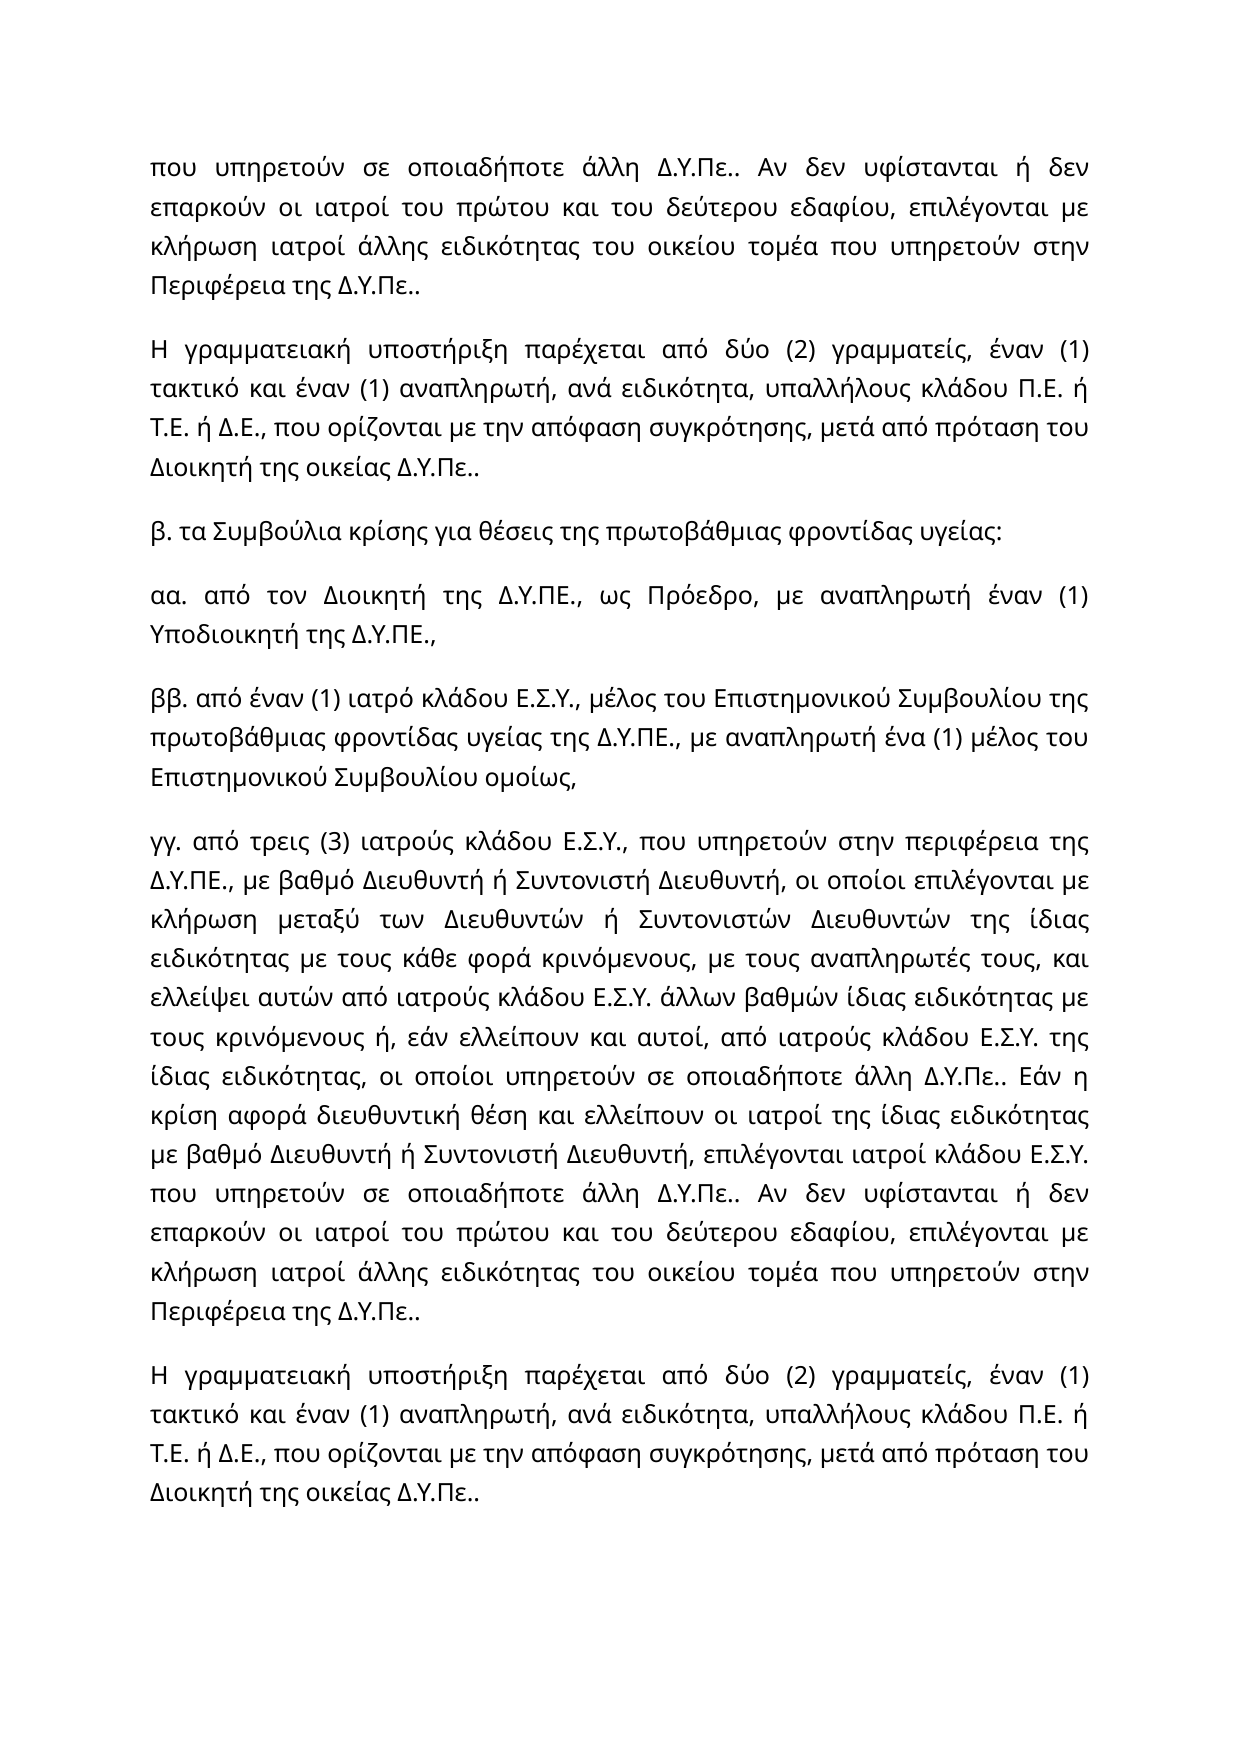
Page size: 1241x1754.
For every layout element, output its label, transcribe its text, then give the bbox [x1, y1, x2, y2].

text γγ. από τρεις (3) ιατρούς κλάδου Ε.Σ.Υ., που υπηρετούν στην περιφέρεια της Δ.Υ.ΠΕ., με βαθμό Διευθυντή ή Συντονιστή Διευθυντή, οι οποίοι επιλέγονται με κλήρωση μεταξύ των Διευθυντών ή Συντονιστών Διευθυντών της ίδιας ειδικότητας με τους κάθε φορά κρινόμενους, με τους αναπληρωτές τους, και ελλείψει αυτών από ιατρούς κλάδου Ε.Σ.Υ. άλλων βαθμών ίδιας ειδικότητας με τους κρινόμενους ή, εάν ελλείπουν και αυτοί, από ιατρούς κλάδου Ε.Σ.Υ. της ίδιας ειδικότητας, οι οποίοι υπηρετούν σε οποιαδήποτε άλλη Δ.Υ.Πε.. Εάν η κρίση αφορά διευθυντική θέση και ελλείπουν οι ιατροί της ίδιας ειδικότητας με βαθμό Διευθυντή ή Συντονιστή Διευθυντή, επιλέγονται ιατροί κλάδου Ε.Σ.Υ. που υπηρετούν σε οποιαδήποτε άλλη Δ.Υ.Πε.. Αν δεν υφίστανται ή δεν επαρκούν οι ιατροί του πρώτου και του δεύτερου εδαφίου, επιλέγονται με κλήρωση ιατροί άλλης ειδικότητας του οικείου τομέα που υπηρετούν στην Περιφέρεια της Δ.Υ.Πε.. [150, 823, 1090, 1327]
text αα. από τον Διοικητή της Δ.Υ.ΠΕ., ως Πρόεδρο, με αναπληρωτή έναν (1) Υποδιοικητή της Δ.Υ.ΠΕ., [150, 577, 1090, 651]
text Η γραμματειακή υποστήριξη παρέχεται από δύο (2) γραμματείς, έναν (1) τακτικό και έναν (1) αναπληρωτή, ανά ειδικότητα, υπαλλήλους κλάδου Π.Ε. ή Τ.Ε. ή Δ.Ε., που ορίζονται με την απόφαση συγκρότησης, μετά από πρόταση του Διοικητή της οικείας Δ.Υ.Πε.. [150, 1357, 1090, 1509]
text που υπηρετούν σε οποιαδήποτε άλλη Δ.Υ.Πε.. Αν δεν υφίστανται ή δεν επαρκούν οι ιατροί του πρώτου και του δεύτερου εδαφίου, επιλέγονται με κλήρωση ιατροί άλλης ειδικότητας του οικείου τομέα που υπηρετούν στην Περιφέρεια της Δ.Υ.Πε.. [150, 150, 1090, 302]
text β. τα Συμβούλια κρίσης για θέσεις της πρωτοβάθμιας φροντίδας υγείας: [150, 513, 1090, 547]
text ββ. από έναν (1) ιατρό κλάδου Ε.Σ.Υ., μέλος του Επιστημονικού Συμβουλίου της πρωτοβάθμιας φροντίδας υγείας της Δ.Υ.ΠΕ., με αναπληρωτή ένα (1) μέλος του Επιστημονικού Συμβουλίου ομοίως, [150, 681, 1090, 793]
text Η γραμματειακή υποστήριξη παρέχεται από δύο (2) γραμματείς, έναν (1) τακτικό και έναν (1) αναπληρωτή, ανά ειδικότητα, υπαλλήλους κλάδου Π.Ε. ή Τ.Ε. ή Δ.Ε., που ορίζονται με την απόφαση συγκρότησης, μετά από πρόταση του Διοικητή της οικείας Δ.Υ.Πε.. [150, 332, 1090, 483]
